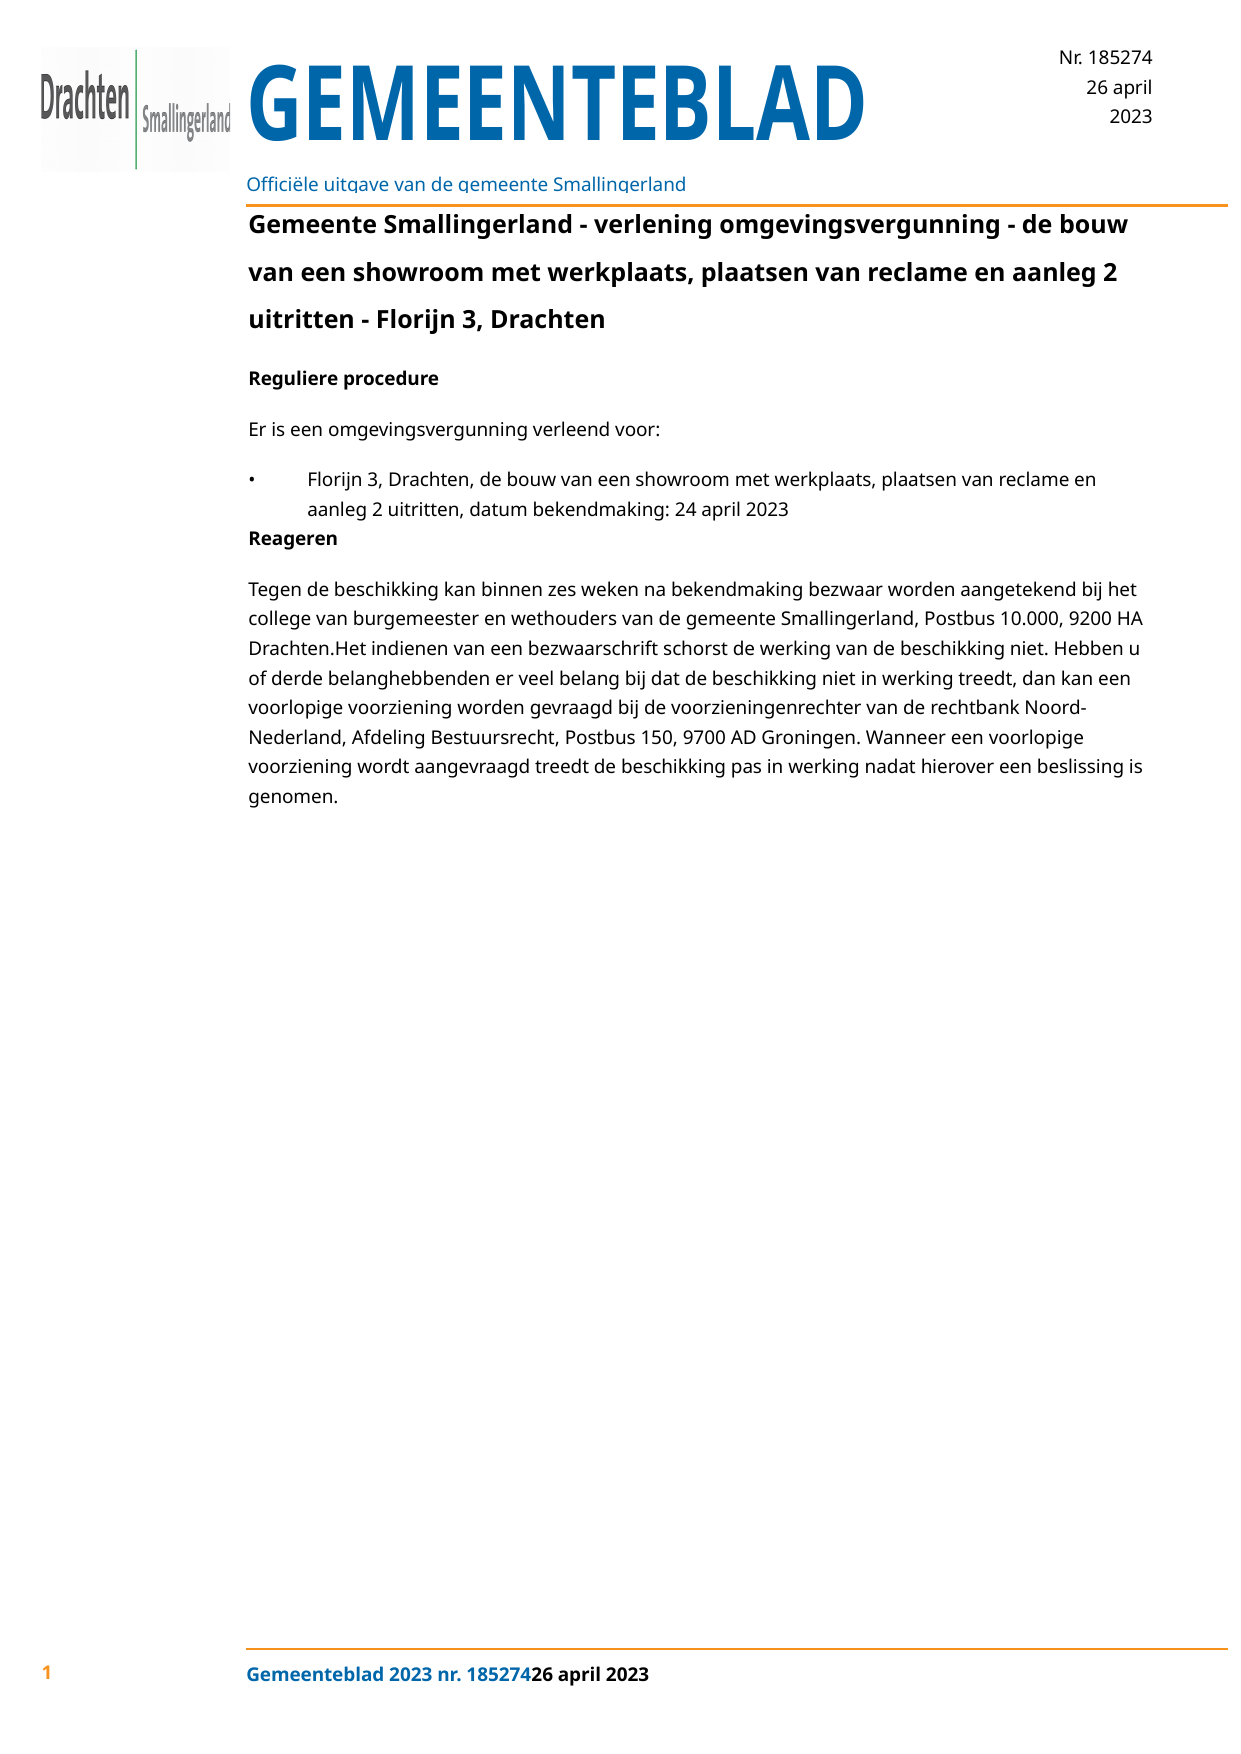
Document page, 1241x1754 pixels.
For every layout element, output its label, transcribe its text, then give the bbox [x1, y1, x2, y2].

picture [41, 47, 231, 172]
text Gemeente Smallingerland - verlening omgevingsvergunning - de bouw van een showroom met werkplaats, plaatsen van reclame en aanleg 2 uitritten - Florijn 3, Drachten [248, 207, 1152, 336]
text Er is een omgevingsvergunning verleend voor: [248, 416, 1152, 442]
text Reguliere procedure [248, 366, 1152, 391]
list Florijn 3, Drachten, de bouw van een showroom met werkplaats, plaatsen van reclame en aanleg 2 uitritten, datum bekendmaking: 24 april 2023 [248, 466, 1152, 522]
text Reageren [248, 526, 1152, 551]
text Tegen de beschikking kan binnen zes weken na bekendmaking bezwaar worden aangetekend bij het college van burgemeester en wethouders van de gemeente Smallingerland, Postbus 10.000, 9200 HA Drachten.Het indienen van een bezwaarschrift schorst de werking van de beschikking niet. Hebben u of derde belanghebbenden er veel belang bij dat de beschikking niet in werking treedt, dan kan een voorlopige voorziening worden gevraagd bij de voorzieningenrechter van de rechtbank Noord-Nederland, Afdeling Bestuursrecht, Postbus 150, 9700 AD Groningen. Wanneer een voorlopige voorziening wordt aangevraagd treedt de beschikking pas in werking nadat hierover een beslissing is genomen. [248, 576, 1152, 809]
